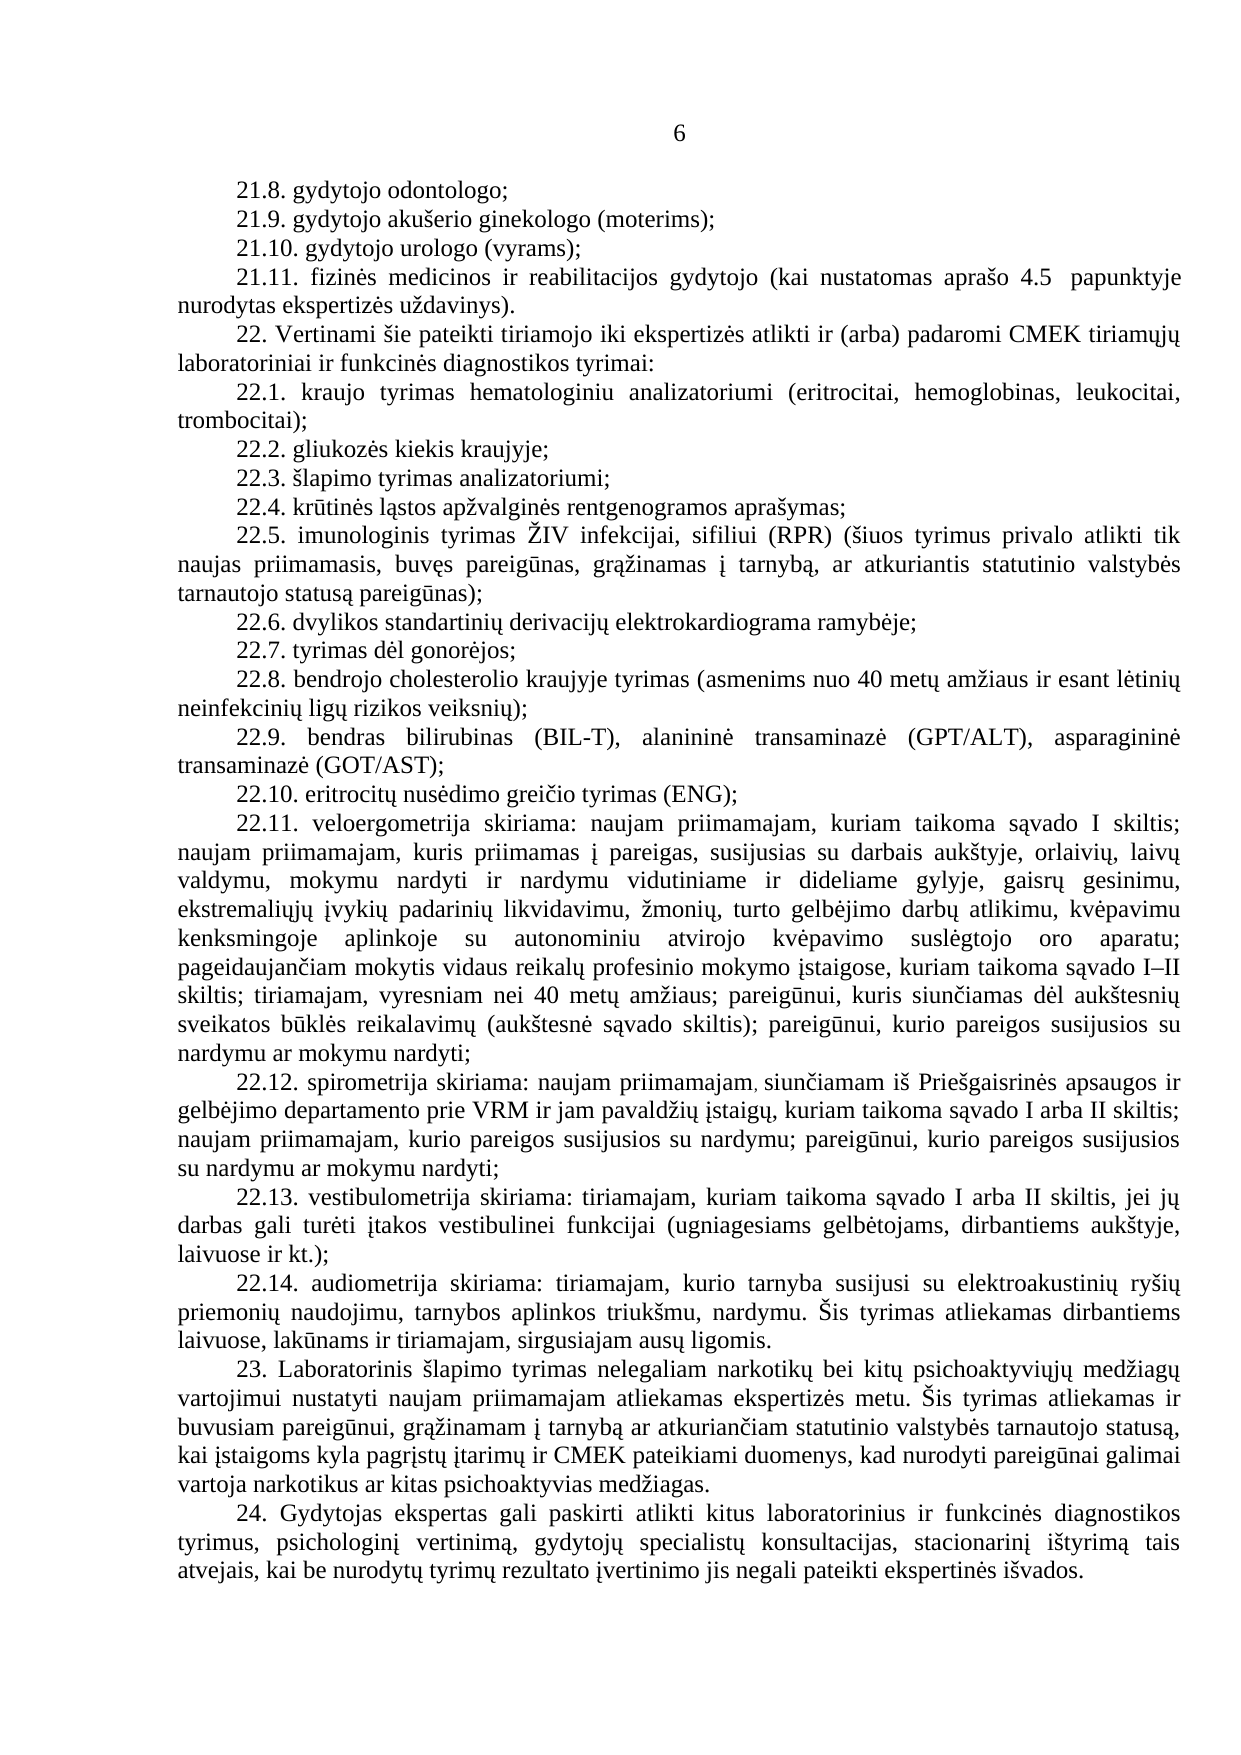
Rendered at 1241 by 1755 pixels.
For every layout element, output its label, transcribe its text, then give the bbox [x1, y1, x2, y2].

text 21.8. gydytojo odontologo; [177, 176, 1181, 204]
text 22.7. tyrimas dėl gonorėjos; [177, 636, 1181, 664]
text 22.6. dvylikos standartinių derivacijų elektrokardiograma ramybėje; [177, 607, 1181, 636]
text 22. Vertinami šie pateikti tiriamojo iki ekspertizės atlikti ir (arba) padaromi CMEK tiriamųjų laboratoriniai ir funkcinės diagnostikos tyrimai: [177, 319, 1181, 377]
text 23. Laboratorinis šlapimo tyrimas nelegaliam narkotikų bei kitų psichoaktyviųjų medžiagų vartojimui nustatyti naujam priimamajam atliekamas ekspertizės metu. Šis tyrimas atliekamas ir buvusiam pareigūnui, grąžinamam į tarnybą ar atkuriančiam statutinio valstybės tarnautojo statusą, kai įstaigoms kyla pagrįstų įtarimų ir CMEK pateikiami duomenys, kad nurodyti pareigūnai galimai vartoja narkotikus ar kitas psichoaktyvias medžiagas. [177, 1354, 1181, 1498]
text 22.13. vestibulometrija skiriama: tiriamajam, kuriam taikoma sąvado I arba II skiltis, jei jų darbas gali turėti įtakos vestibulinei funkcijai (ugniagesiams gelbėtojams, dirbantiems aukštyje, laivuose ir kt.); [177, 1182, 1181, 1268]
text 22.8. bendrojo cholesterolio kraujyje tyrimas (asmenims nuo 40 metų amžiaus ir esant lėtinių neinfekcinių ligų rizikos veiksnių); [177, 664, 1181, 722]
text 21.11. fizinės medicinos ir reabilitacijos gydytojo (kai nustatomas aprašo 4.5 papunktyje nurodytas ekspertizės uždavinys). [177, 262, 1181, 319]
text 21.10. gydytojo urologo (vyrams); [177, 233, 1181, 262]
text 22.2. gliukozės kiekis kraujyje; [177, 434, 1181, 463]
text 22.9. bendras bilirubinas (BIL-T), alanininė transaminazė (GPT/ALT), asparagininė transaminazė (GOT/AST); [177, 722, 1181, 779]
text 22.10. eritrocitų nusėdimo greičio tyrimas (ENG); [177, 779, 1181, 808]
text 22.5. imunologinis tyrimas ŽIV infekcijai, sifiliui (RPR) (šiuos tyrimus privalo atlikti tik naujas priimamasis, buvęs pareigūnas, grąžinamas į tarnybą, ar atkuriantis statutinio valstybės tarnautojo statusą pareigūnas); [177, 521, 1181, 607]
text 22.4. krūtinės ląstos apžvalginės rentgenogramos aprašymas; [177, 492, 1181, 521]
text 22.1. kraujo tyrimas hematologiniu analizatoriumi (eritrocitai, hemoglobinas, leukocitai, trombocitai); [177, 377, 1181, 434]
text 22.3. šlapimo tyrimas analizatoriumi; [177, 463, 1181, 492]
text 24. Gydytojas ekspertas gali paskirti atlikti kitus laboratorinius ir funkcinės diagnostikos tyrimus, psichologinį vertinimą, gydytojų specialistų konsultacijas, stacionarinį ištyrimą tais atvejais, kai be nurodytų tyrimų rezultato įvertinimo jis negali pateikti ekspertinės išvados. [177, 1498, 1181, 1584]
text 22.14. audiometrija skiriama: tiriamajam, kurio tarnyba susijusi su elektroakustinių ryšių priemonių naudojimu, tarnybos aplinkos triukšmu, nardymu. Šis tyrimas atliekamas dirbantiems laivuose, lakūnams ir tiriamajam, sirgusiajam ausų ligomis. [177, 1268, 1181, 1354]
text 22.12. spirometrija skiriama: naujam priimamajam, siunčiamam iš Priešgaisrinės apsaugos ir gelbėjimo departamento prie VRM ir jam pavaldžių įstaigų, kuriam taikoma sąvado I arba II skiltis; naujam priimamajam, kurio pareigos susijusios su nardymu; pareigūnui, kurio pareigos susijusios su nardymu ar mokymu nardyti; [177, 1067, 1181, 1182]
text 22.11. veloergometrija skiriama: naujam priimamajam, kuriam taikoma sąvado I skiltis; naujam priimamajam, kuris priimamas į pareigas, susijusias su darbais aukštyje, orlaivių, laivų valdymu, mokymu nardyti ir nardymu vidutiniame ir dideliame gylyje, gaisrų gesinimu, ekstremaliųjų įvykių padarinių likvidavimu, žmonių, turto gelbėjimo darbų atlikimu, kvėpavimu kenksmingoje aplinkoje su autonominiu atvirojo kvėpavimo suslėgtojo oro aparatu; pageidaujančiam mokytis vidaus reikalų profesinio mokymo įstaigose, kuriam taikoma sąvado I–II skiltis; tiriamajam, vyresniam nei 40 metų amžiaus; pareigūnui, kuris siunčiamas dėl aukštesnių sveikatos būklės reikalavimų (aukštesnė sąvado skiltis); pareigūnui, kurio pareigos susijusios su nardymu ar mokymu nardyti; [177, 808, 1181, 1067]
text 21.9. gydytojo akušerio ginekologo (moterims); [177, 204, 1181, 233]
